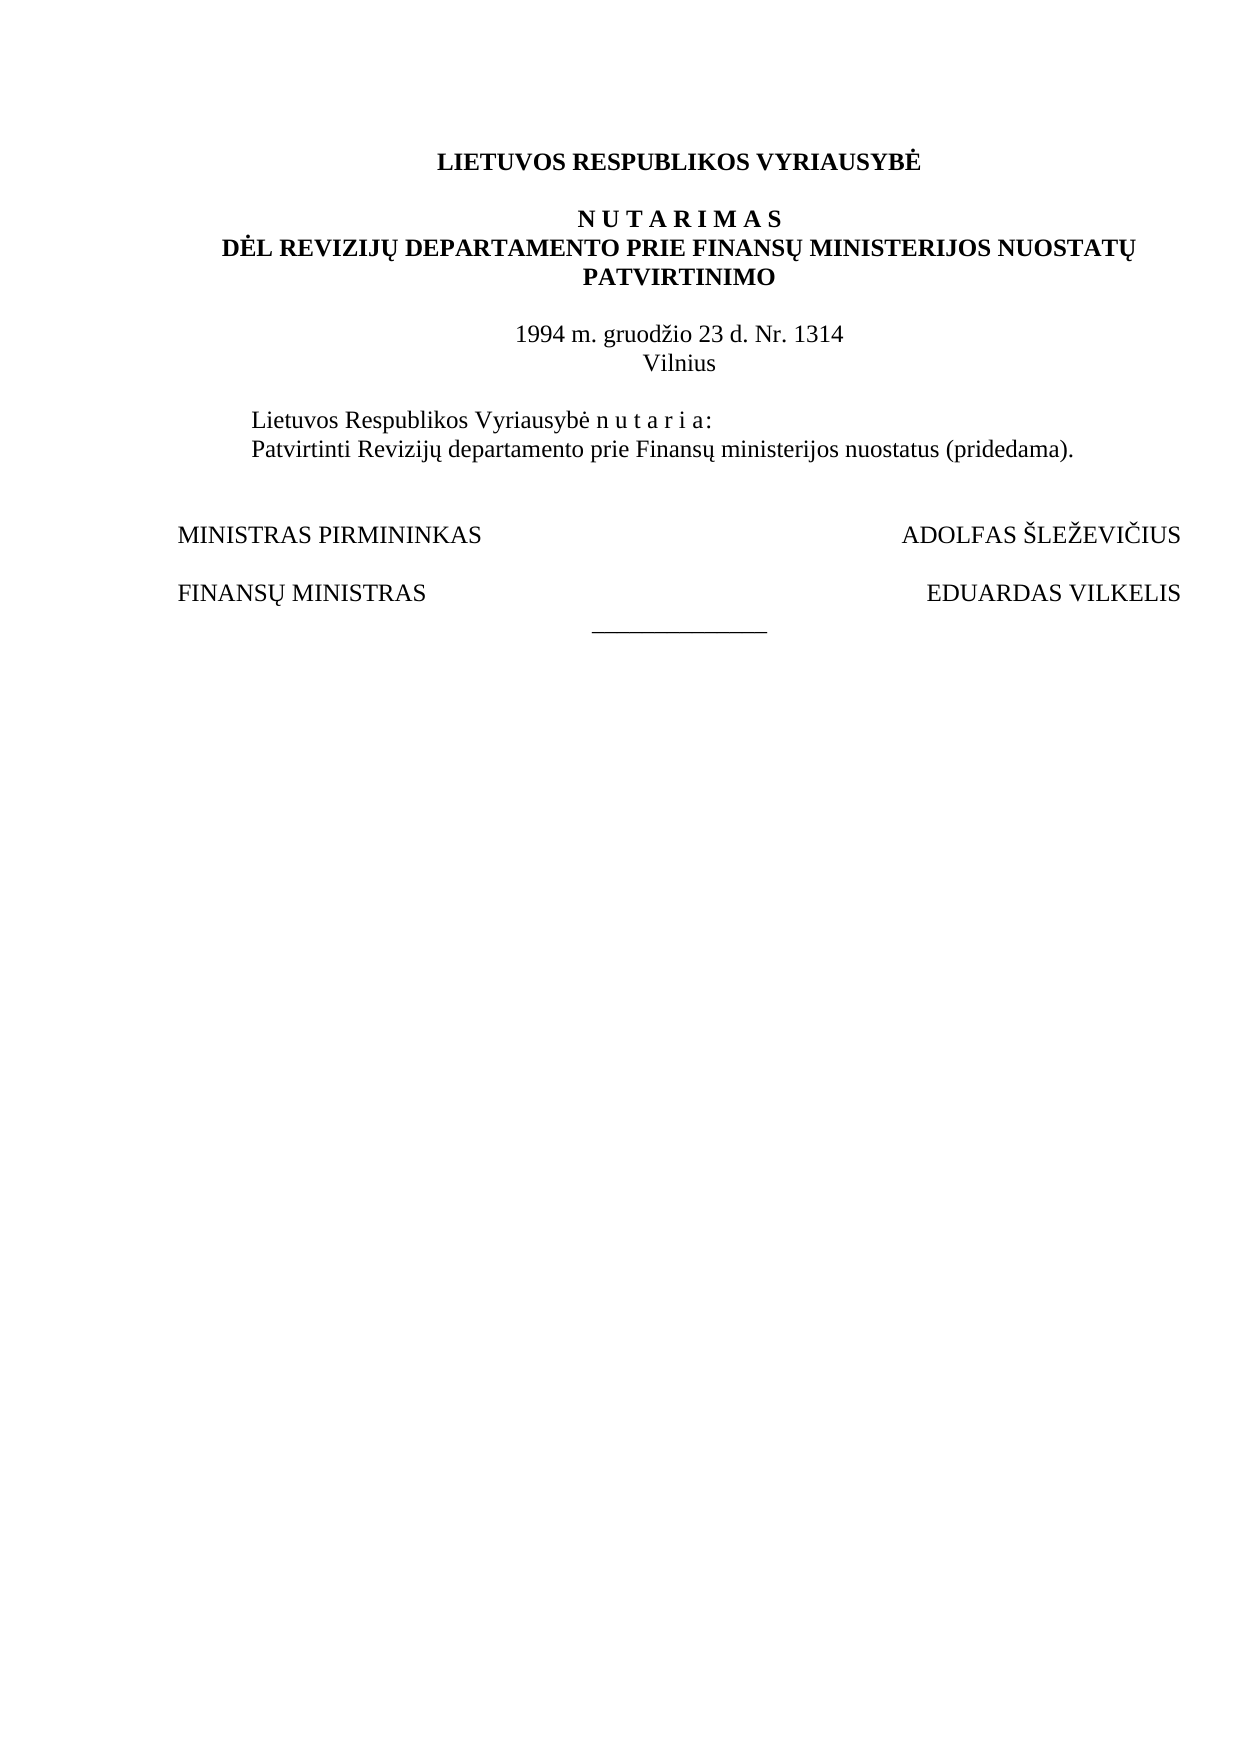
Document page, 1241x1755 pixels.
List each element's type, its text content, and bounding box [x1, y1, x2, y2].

text LIETUVOS RESPUBLIKOS VYRIAUSYBĖ [177, 147, 1181, 176]
text 1994 m. gruodžio 23 d. Nr. 1314 [177, 319, 1181, 348]
text Ministras Pirmininkas Adolfas Šleževičius [177, 521, 1181, 549]
text Vilnius [177, 348, 1181, 377]
text N U T A R I M A S [177, 204, 1181, 233]
text Finansų ministras Eduardas Vilkelis [177, 578, 1181, 607]
text ______________ [177, 607, 1181, 636]
text Patvirtinti Revizijų departamento prie Finansų ministerijos nuostatus (pridedama). [177, 434, 1181, 463]
text DĖL REVIZIJŲ DEPARTAMENTO PRIE FINANSŲ MINISTERIJOS NUOSTATŲ PATVIRTINIMO [177, 233, 1181, 291]
text Lietuvos Respublikos Vyriausybė nutaria: [177, 406, 1181, 434]
